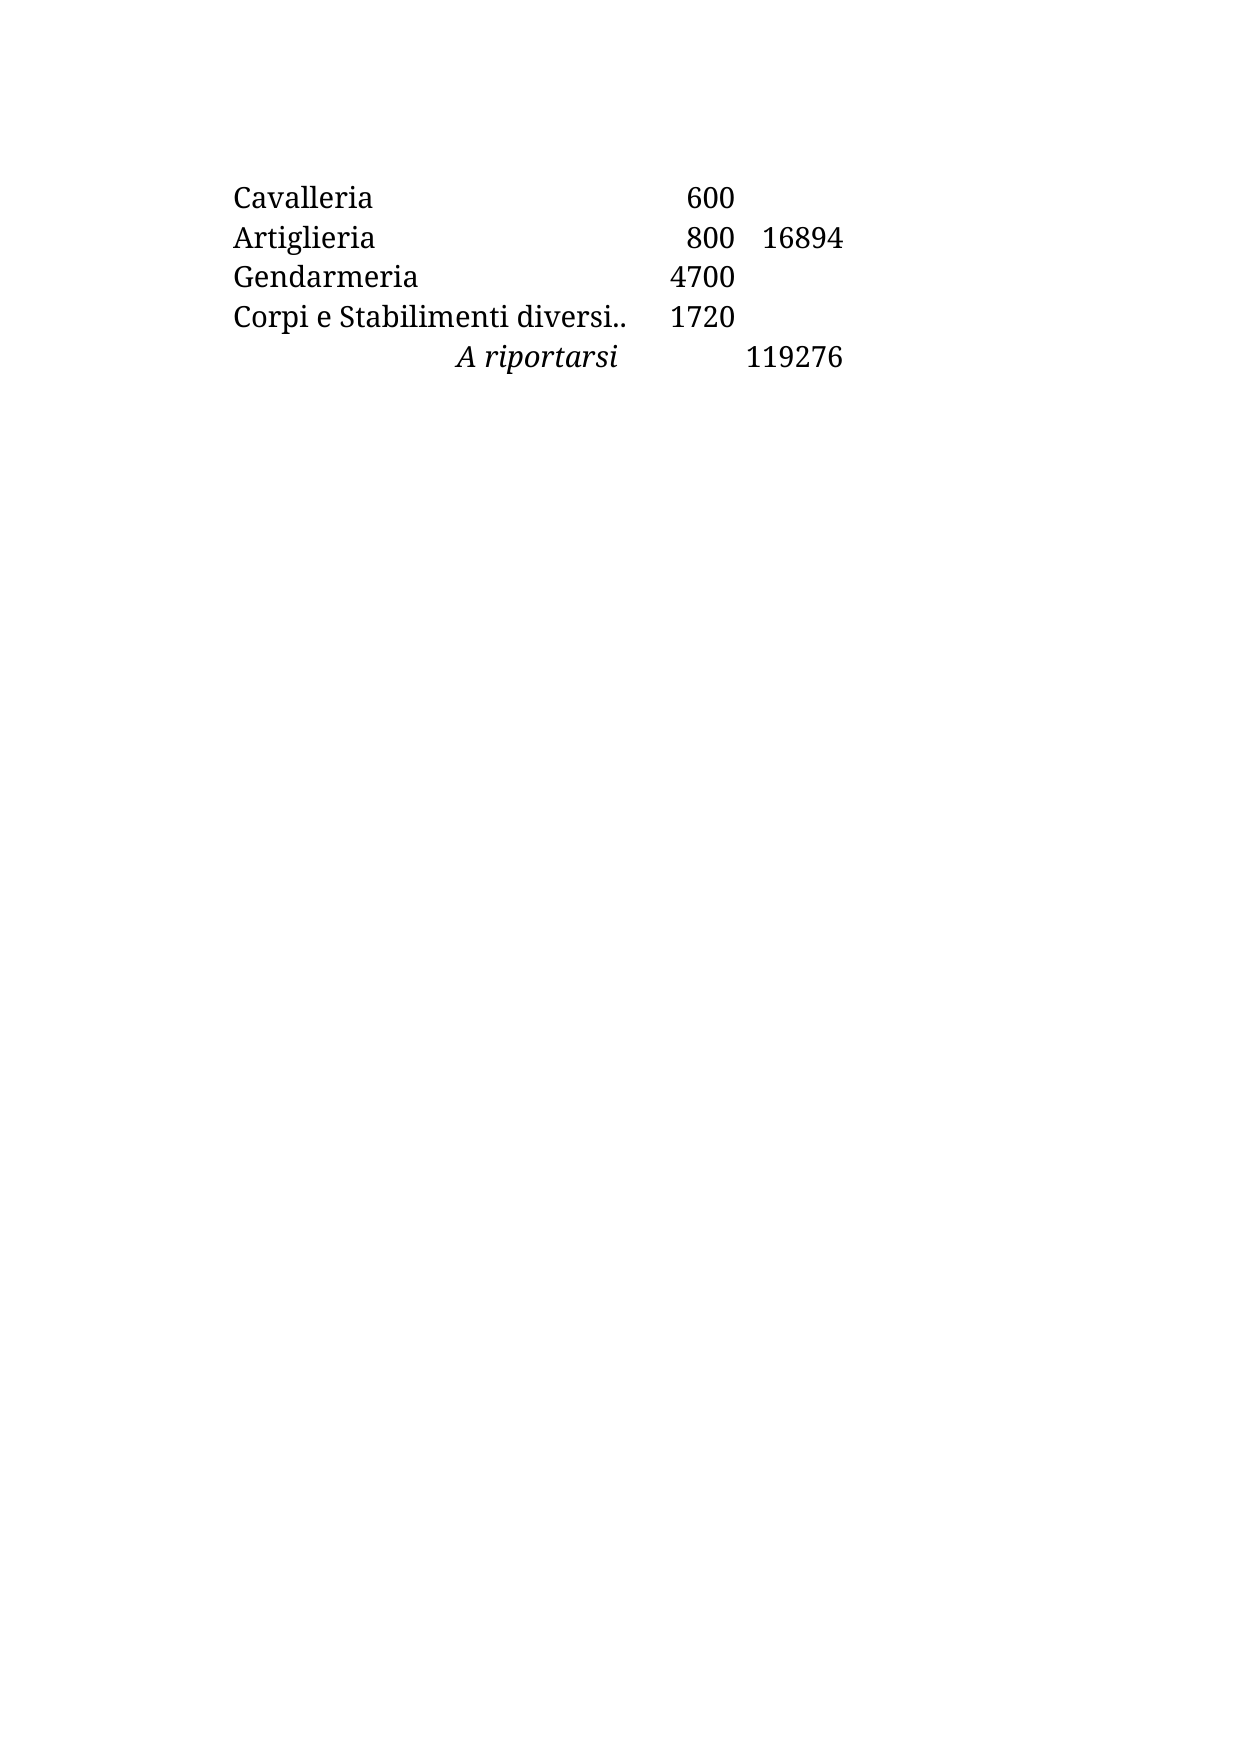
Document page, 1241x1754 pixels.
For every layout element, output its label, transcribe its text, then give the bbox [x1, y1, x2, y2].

table_cell A riportarsi [233, 336, 628, 376]
table_cell 16894 [735, 217, 843, 257]
table_cell 800 [629, 217, 735, 257]
table_cell 600 [629, 177, 735, 217]
table_cell 119276 [735, 336, 843, 376]
table_cell Artiglieria [233, 217, 628, 257]
table_cell [735, 177, 843, 217]
table_cell Gendarmeria [233, 257, 628, 296]
table_cell [735, 296, 843, 336]
table_cell [629, 336, 735, 376]
table_cell Cavalleria [233, 177, 628, 217]
table_cell 1720 [629, 296, 735, 336]
table_cell [735, 257, 843, 296]
table_cell 4700 [629, 257, 735, 296]
table_cell Corpi e Stabilimenti diversi.. [233, 296, 628, 336]
